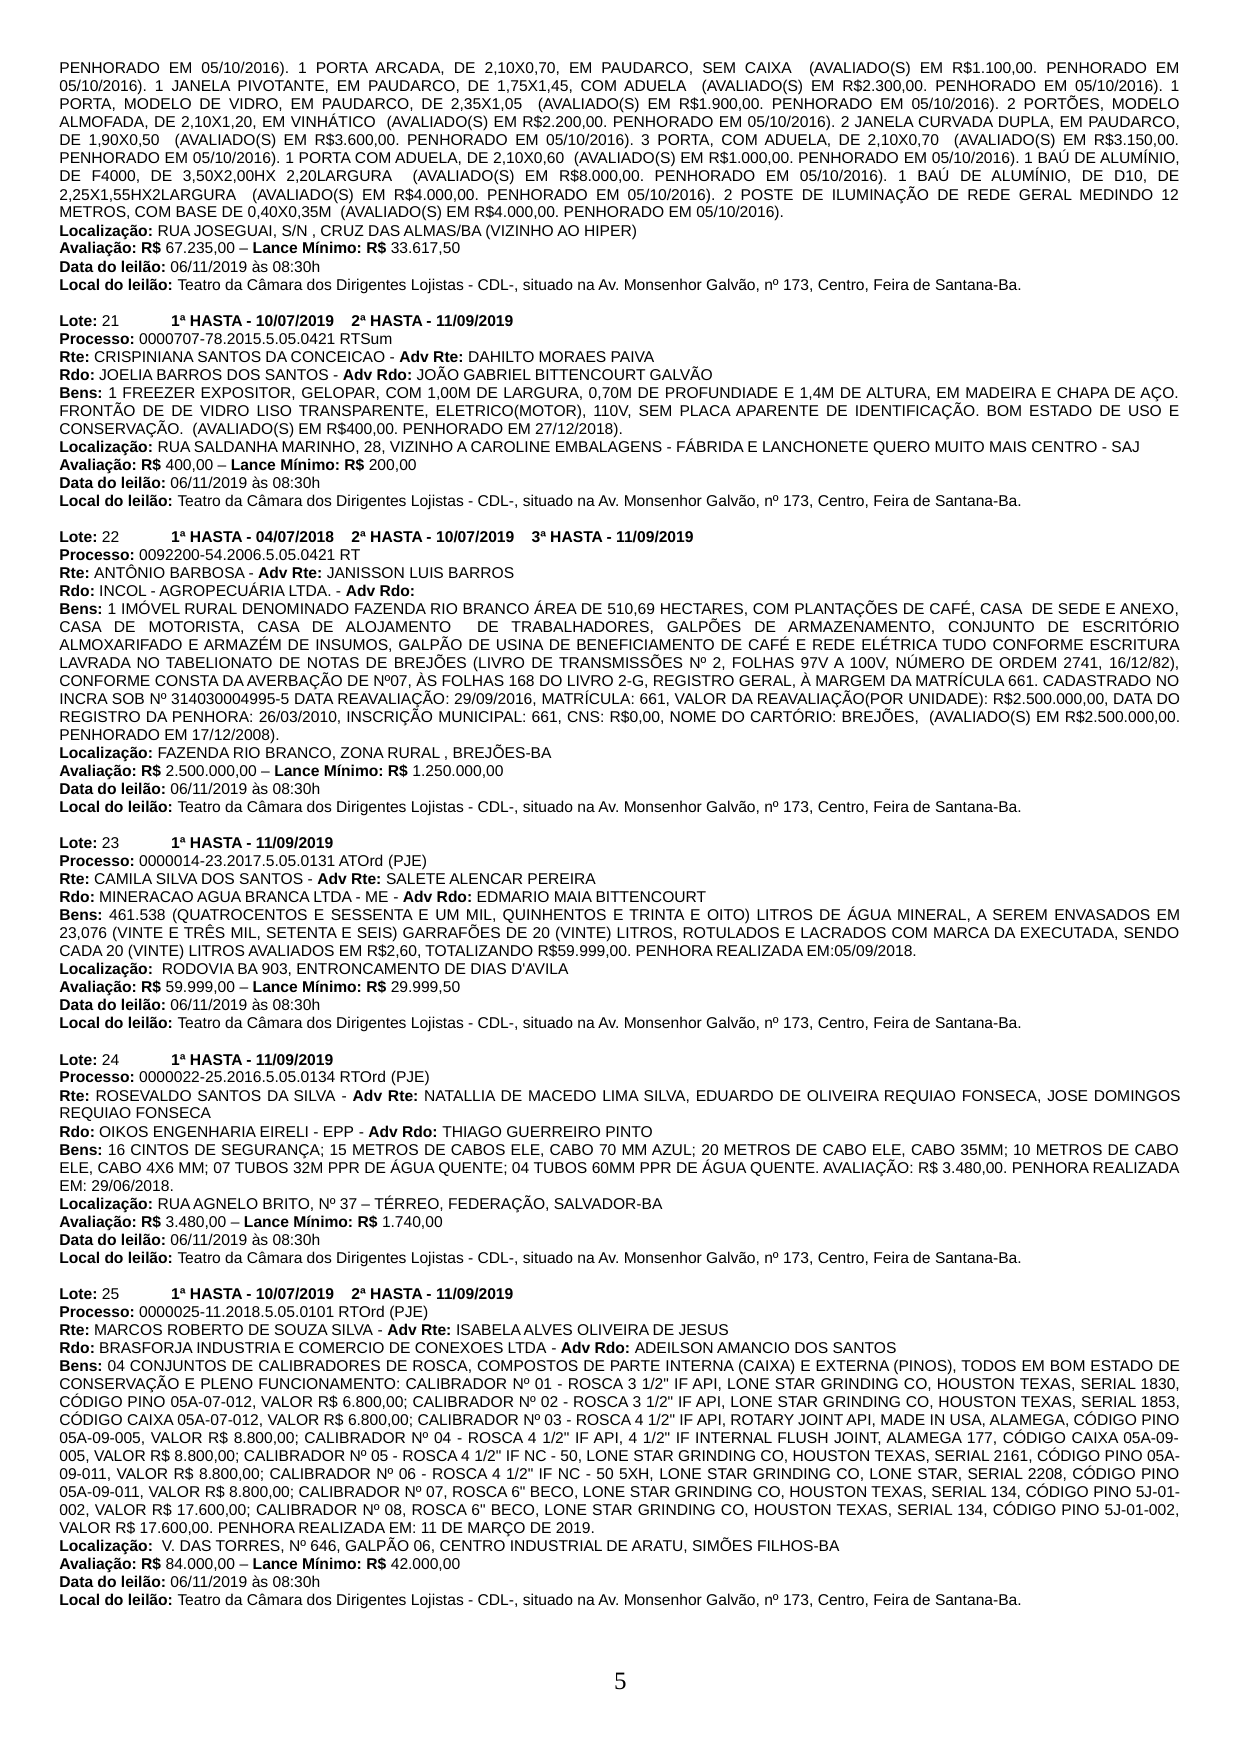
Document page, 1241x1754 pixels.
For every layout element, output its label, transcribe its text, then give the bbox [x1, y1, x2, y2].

text Rdo: INCOL - AGROPECUÁRIA LTDA. - Adv Rdo: [59, 582, 1181, 600]
text Local do leilão: Teatro da Câmara dos Dirigentes Lojistas - CDL-, situado na Av. Monsenhor Galvão, nº 173, Centro, Feira de Santana-Ba. [59, 275, 1181, 293]
text Bens: 461.538 (QUATROCENTOS E SESSENTA E UM MIL, QUINHENTOS E TRINTA E OITO) LITROS DE ÁGUA MINERAL, A SEREM ENVASADOS EM 23,076 (VINTE E TRÊS MIL, SETENTA E SEIS) GARRAFÕES DE 20 (VINTE) LITROS, ROTULADOS E LACRADOS COM MARCA DA EXECUTADA, SENDO CADA 20 (VINTE) LITROS AVALIADOS EM R$2,60, TOTALIZANDO R$59.999,00. PENHORA REALIZADA EM:05/09/2018. [59, 906, 1181, 960]
text Processo: 0000707-78.2015.5.05.0421 RTSum [59, 329, 1181, 347]
text Avaliação: R$ 84.000,00 – Lance Mínimo: R$ 42.000,00 [59, 1555, 1181, 1573]
text Processo: 0000022-25.2016.5.05.0134 RTOrd (PJE) [59, 1068, 1181, 1086]
text Rdo: JOELIA BARROS DOS SANTOS - Adv Rdo: JOÃO GABRIEL BITTENCOURT GALVÃO [59, 365, 1181, 383]
text Data do leilão: 06/11/2019 às 08:30h [59, 1230, 1181, 1248]
text Lote: 22 1ª HASTA - 04/07/2018 2ª HASTA - 10/07/2019 3ª HASTA - 11/09/2019 [59, 528, 1181, 546]
text Data do leilão: 06/11/2019 às 08:30h [59, 1573, 1181, 1591]
text Rte: CRISPINIANA SANTOS DA CONCEICAO - Adv Rte: DAHILTO MORAES PAIVA [59, 347, 1181, 365]
text Localização: RUA AGNELO BRITO, Nº 37 – TÉRREO, FEDERAÇÃO, SALVADOR-BA [59, 1194, 1181, 1212]
text Local do leilão: Teatro da Câmara dos Dirigentes Lojistas - CDL-, situado na Av. Monsenhor Galvão, nº 173, Centro, Feira de Santana-Ba. [59, 492, 1181, 509]
text Lote: 24 1ª HASTA - 11/09/2019 [59, 1050, 1181, 1068]
text Bens: 1 IMÓVEL RURAL DENOMINADO FAZENDA RIO BRANCO ÁREA DE 510,69 HECTARES, COM PLANTAÇÕES DE CAFÉ, CASA DE SEDE E ANEXO, CASA DE MOTORISTA, CASA DE ALOJAMENTO DE TRABALHADORES, GALPÕES DE ARMAZENAMENTO, CONJUNTO DE ESCRITÓRIO ALMOXARIFADO E ARMAZÉM DE INSUMOS, GALPÃO DE USINA DE BENEFICIAMENTO DE CAFÉ E REDE ELÉTRICA TUDO CONFORME ESCRITURA LAVRADA NO TABELIONATO DE NOTAS DE BREJÕES (LIVRO DE TRANSMISSÕES Nº 2, FOLHAS 97V A 100V, NÚMERO DE ORDEM 2741, 16/12/82), CONFORME CONSTA DA AVERBAÇÃO DE Nº07, ÀS FOLHAS 168 DO LIVRO 2-G, REGISTRO GERAL, À MARGEM DA MATRÍCULA 661. CADASTRADO NO INCRA SOB Nº 314030004995-5 DATA REAVALIAÇÃO: 29/09/2016, MATRÍCULA: 661, VALOR DA REAVALIAÇÃO(POR UNIDADE): R$2.500.000,00, DATA DO REGISTRO DA PENHORA: 26/03/2010, INSCRIÇÃO MUNICIPAL: 661, CNS: R$0,00, NOME DO CARTÓRIO: BREJÕES, (AVALIADO(S) EM R$2.500.000,00. PENHORADO EM 17/12/2008). [59, 600, 1181, 744]
text Avaliação: R$ 400,00 – Lance Mínimo: R$ 200,00 [59, 456, 1181, 473]
text Avaliação: R$ 2.500.000,00 – Lance Mínimo: R$ 1.250.000,00 [59, 762, 1181, 780]
text Data do leilão: 06/11/2019 às 08:30h [59, 257, 1181, 275]
text Avaliação: R$ 67.235,00 – Lance Mínimo: R$ 33.617,50 [59, 239, 1181, 257]
text Bens: 04 CONJUNTOS DE CALIBRADORES DE ROSCA, COMPOSTOS DE PARTE INTERNA (CAIXA) E EXTERNA (PINOS), TODOS EM BOM ESTADO DE CONSERVAÇÃO E PLENO FUNCIONAMENTO: CALIBRADOR Nº 01 - ROSCA 3 1/2" IF API, LONE STAR GRINDING CO, HOUSTON TEXAS, SERIAL 1830, CÓDIGO PINO 05A-07-012, VALOR R$ 6.800,00; CALIBRADOR Nº 02 - ROSCA 3 1/2" IF API, LONE STAR GRINDING CO, HOUSTON TEXAS, SERIAL 1853, CÓDIGO CAIXA 05A-07-012, VALOR R$ 6.800,00; CALIBRADOR Nº 03 - ROSCA 4 1/2" IF API, ROTARY JOINT API, MADE IN USA, ALAMEGA, CÓDIGO PINO 05A-09-005, VALOR R$ 8.800,00; CALIBRADOR Nº 04 - ROSCA 4 1/2" IF API, 4 1/2" IF INTERNAL FLUSH JOINT, ALAMEGA 177, CÓDIGO CAIXA 05A-09-005, VALOR R$ 8.800,00; CALIBRADOR Nº 05 - ROSCA 4 1/2" IF NC - 50, LONE STAR GRINDING CO, HOUSTON TEXAS, SERIAL 2161, CÓDIGO PINO 05A-09-011, VALOR R$ 8.800,00; CALIBRADOR Nº 06 - ROSCA 4 1/2" IF NC - 50 5XH, LONE STAR GRINDING CO, LONE STAR, SERIAL 2208, CÓDIGO PINO 05A-09-011, VALOR R$ 8.800,00; CALIBRADOR Nº 07, ROSCA 6" BECO, LONE STAR GRINDING CO, HOUSTON TEXAS, SERIAL 134, CÓDIGO PINO 5J-01-002, VALOR R$ 17.600,00; CALIBRADOR Nº 08, ROSCA 6" BECO, LONE STAR GRINDING CO, HOUSTON TEXAS, SERIAL 134, CÓDIGO PINO 5J-01-002, VALOR R$ 17.600,00. PENHORA REALIZADA EM: 11 DE MARÇO DE 2019. [59, 1357, 1181, 1537]
text Rte: ROSEVALDO SANTOS DA SILVA - Adv Rte: NATALLIA DE MACEDO LIMA SILVA, EDUARDO DE OLIVEIRA REQUIAO FONSECA, JOSE DOMINGOS REQUIAO FONSECA [59, 1086, 1181, 1122]
text Rdo: OIKOS ENGENHARIA EIRELI - EPP - Adv Rdo: THIAGO GUERREIRO PINTO [59, 1122, 1181, 1140]
text Localização: FAZENDA RIO BRANCO, ZONA RURAL , BREJÕES-BA [59, 744, 1181, 762]
text Data do leilão: 06/11/2019 às 08:30h [59, 780, 1181, 798]
text Localização: RUA SALDANHA MARINHO, 28, VIZINHO A CAROLINE EMBALAGENS - FÁBRIDA E LANCHONETE QUERO MUITO MAIS CENTRO - SAJ [59, 437, 1181, 456]
text Avaliação: R$ 3.480,00 – Lance Mínimo: R$ 1.740,00 [59, 1212, 1181, 1230]
text Local do leilão: Teatro da Câmara dos Dirigentes Lojistas - CDL-, situado na Av. Monsenhor Galvão, nº 173, Centro, Feira de Santana-Ba. [59, 798, 1181, 816]
text Rte: CAMILA SILVA DOS SANTOS - Adv Rte: SALETE ALENCAR PEREIRA [59, 870, 1181, 888]
text Bens: 1 FREEZER EXPOSITOR, GELOPAR, COM 1,00M DE LARGURA, 0,70M DE PROFUNDIADE E 1,4M DE ALTURA, EM MADEIRA E CHAPA DE AÇO. FRONTÃO DE DE VIDRO LISO TRANSPARENTE, ELETRICO(MOTOR), 110V, SEM PLACA APARENTE DE IDENTIFICAÇÃO. BOM ESTADO DE USO E CONSERVAÇÃO. (AVALIADO(S) EM R$400,00. PENHORADO EM 27/12/2018). [59, 383, 1181, 437]
text Data do leilão: 06/11/2019 às 08:30h [59, 473, 1181, 492]
text Rdo: BRASFORJA INDUSTRIA E COMERCIO DE CONEXOES LTDA - Adv Rdo: ADEILSON AMANCIO DOS SANTOS [59, 1338, 1181, 1357]
text Localização: V. DAS TORRES, Nº 646, GALPÃO 06, CENTRO INDUSTRIAL DE ARATU, SIMÕES FILHOS-BA [59, 1537, 1181, 1555]
text Lote: 25 1ª HASTA - 10/07/2019 2ª HASTA - 11/09/2019 [59, 1284, 1181, 1302]
text Local do leilão: Teatro da Câmara dos Dirigentes Lojistas - CDL-, situado na Av. Monsenhor Galvão, nº 173, Centro, Feira de Santana-Ba. [59, 1591, 1181, 1609]
text Processo: 0092200-54.2006.5.05.0421 RT [59, 546, 1181, 564]
text Rte: MARCOS ROBERTO DE SOUZA SILVA - Adv Rte: ISABELA ALVES OLIVEIRA DE JESUS [59, 1321, 1181, 1338]
text Bens: 16 CINTOS DE SEGURANÇA; 15 METROS DE CABOS ELE, CABO 70 MM AZUL; 20 METROS DE CABO ELE, CABO 35MM; 10 METROS DE CABO ELE, CABO 4X6 MM; 07 TUBOS 32M PPR DE ÁGUA QUENTE; 04 TUBOS 60MM PPR DE ÁGUA QUENTE. AVALIAÇÃO: R$ 3.480,00. PENHORA REALIZADA EM: 29/06/2018. [59, 1140, 1181, 1194]
text Processo: 0000025-11.2018.5.05.0101 RTOrd (PJE) [59, 1302, 1181, 1321]
text Data do leilão: 06/11/2019 às 08:30h [59, 996, 1181, 1014]
text Local do leilão: Teatro da Câmara dos Dirigentes Lojistas - CDL-, situado na Av. Monsenhor Galvão, nº 173, Centro, Feira de Santana-Ba. [59, 1248, 1181, 1266]
text Local do leilão: Teatro da Câmara dos Dirigentes Lojistas - CDL-, situado na Av. Monsenhor Galvão, nº 173, Centro, Feira de Santana-Ba. [59, 1014, 1181, 1032]
text Lote: 21 1ª HASTA - 10/07/2019 2ª HASTA - 11/09/2019 [59, 311, 1181, 329]
text Localização: RODOVIA BA 903, ENTRONCAMENTO DE DIAS D'AVILA [59, 960, 1181, 978]
text Lote: 23 1ª HASTA - 11/09/2019 [59, 834, 1181, 852]
text Processo: 0000014-23.2017.5.05.0131 ATOrd (PJE) [59, 852, 1181, 870]
text Rdo: MINERACAO AGUA BRANCA LTDA - ME - Adv Rdo: EDMARIO MAIA BITTENCOURT [59, 888, 1181, 906]
text Localização: RUA JOSEGUAI, S/N , CRUZ DAS ALMAS/BA (VIZINHO AO HIPER) [59, 221, 1181, 239]
text PENHORADO EM 05/10/2016). 1 PORTA ARCADA, DE 2,10X0,70, EM PAUDARCO, SEM CAIXA (AVALIADO(S) EM R$1.100,00. PENHORADO EM 05/10/2016). 1 JANELA PIVOTANTE, EM PAUDARCO, DE 1,75X1,45, COM ADUELA (AVALIADO(S) EM R$2.300,00. PENHORADO EM 05/10/2016). 1 PORTA, MODELO DE VIDRO, EM PAUDARCO, DE 2,35X1,05 (AVALIADO(S) EM R$1.900,00. PENHORADO EM 05/10/2016). 2 PORTÕES, MODELO ALMOFADA, DE 2,10X1,20, EM VINHÁTICO (AVALIADO(S) EM R$2.200,00. PENHORADO EM 05/10/2016). 2 JANELA CURVADA DUPLA, EM PAUDARCO, DE 1,90X0,50 (AVALIADO(S) EM R$3.600,00. PENHORADO EM 05/10/2016). 3 PORTA, COM ADUELA, DE 2,10X0,70 (AVALIADO(S) EM R$3.150,00. PENHORADO EM 05/10/2016). 1 PORTA COM ADUELA, DE 2,10X0,60 (AVALIADO(S) EM R$1.000,00. PENHORADO EM 05/10/2016). 1 BAÚ DE ALUMÍNIO, DE F4000, DE 3,50X2,00HX 2,20LARGURA (AVALIADO(S) EM R$8.000,00. PENHORADO EM 05/10/2016). 1 BAÚ DE ALUMÍNIO, DE D10, DE 2,25X1,55HX2LARGURA (AVALIADO(S) EM R$4.000,00. PENHORADO EM 05/10/2016). 2 POSTE DE ILUMINAÇÃO DE REDE GERAL MEDINDO 12 METROS, COM BASE DE 0,40X0,35M (AVALIADO(S) EM R$4.000,00. PENHORADO EM 05/10/2016). [59, 59, 1181, 221]
text Rte: ANTÔNIO BARBOSA - Adv Rte: JANISSON LUIS BARROS [59, 564, 1181, 582]
text Avaliação: R$ 59.999,00 – Lance Mínimo: R$ 29.999,50 [59, 978, 1181, 996]
